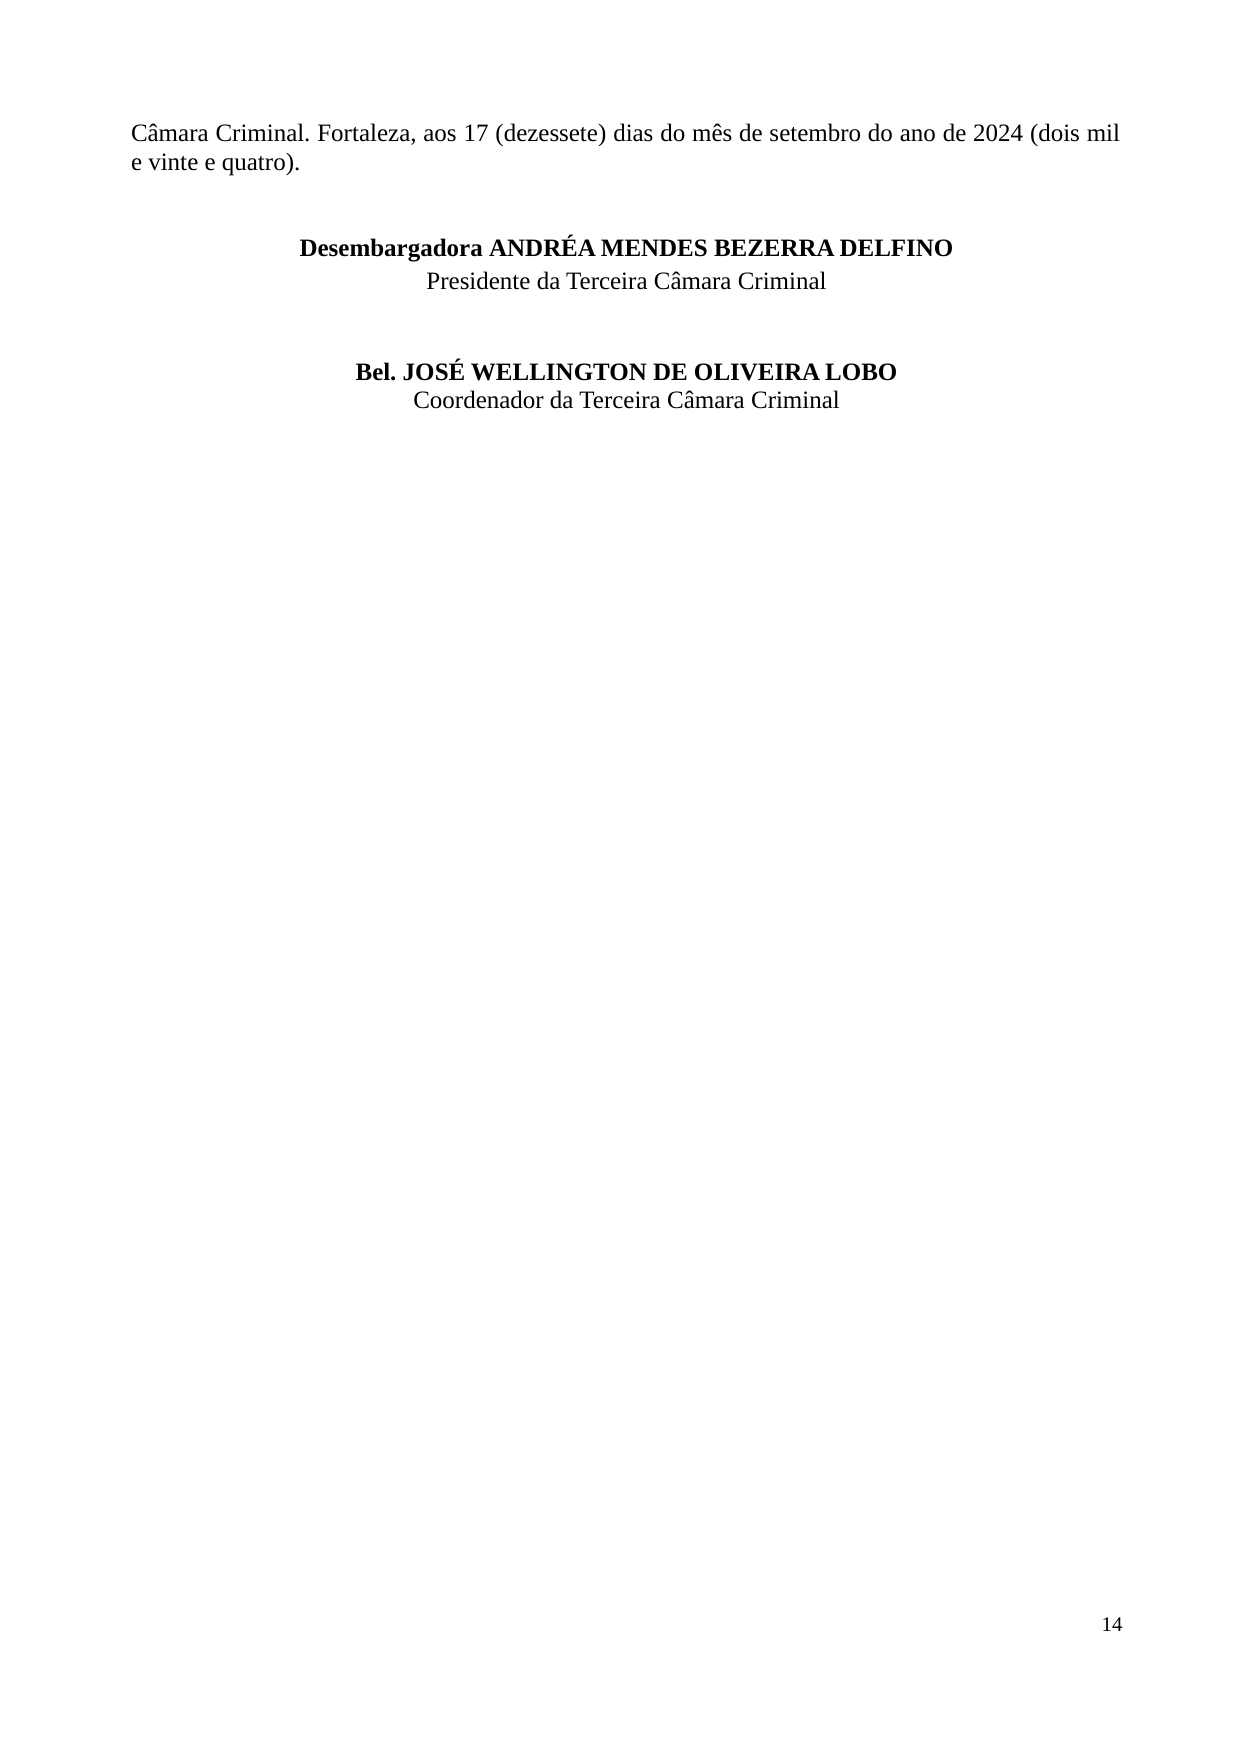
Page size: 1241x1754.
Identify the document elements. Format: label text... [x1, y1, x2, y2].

text Câmara Criminal. Fortaleza, aos 17 (dezessete) dias do mês de setembro do ano de 2024 (dois mil e vinte e quatro). [131, 118, 1122, 176]
text Desembargadora ANDRÉA MENDES BEZERRA DELFINO [131, 233, 1122, 262]
text Bel. JOSÉ WELLINGTON DE OLIVEIRA LOBO [131, 357, 1122, 385]
text Coordenador da Terceira Câmara Criminal [131, 385, 1122, 414]
text Presidente da Terceira Câmara Criminal [131, 266, 1122, 295]
